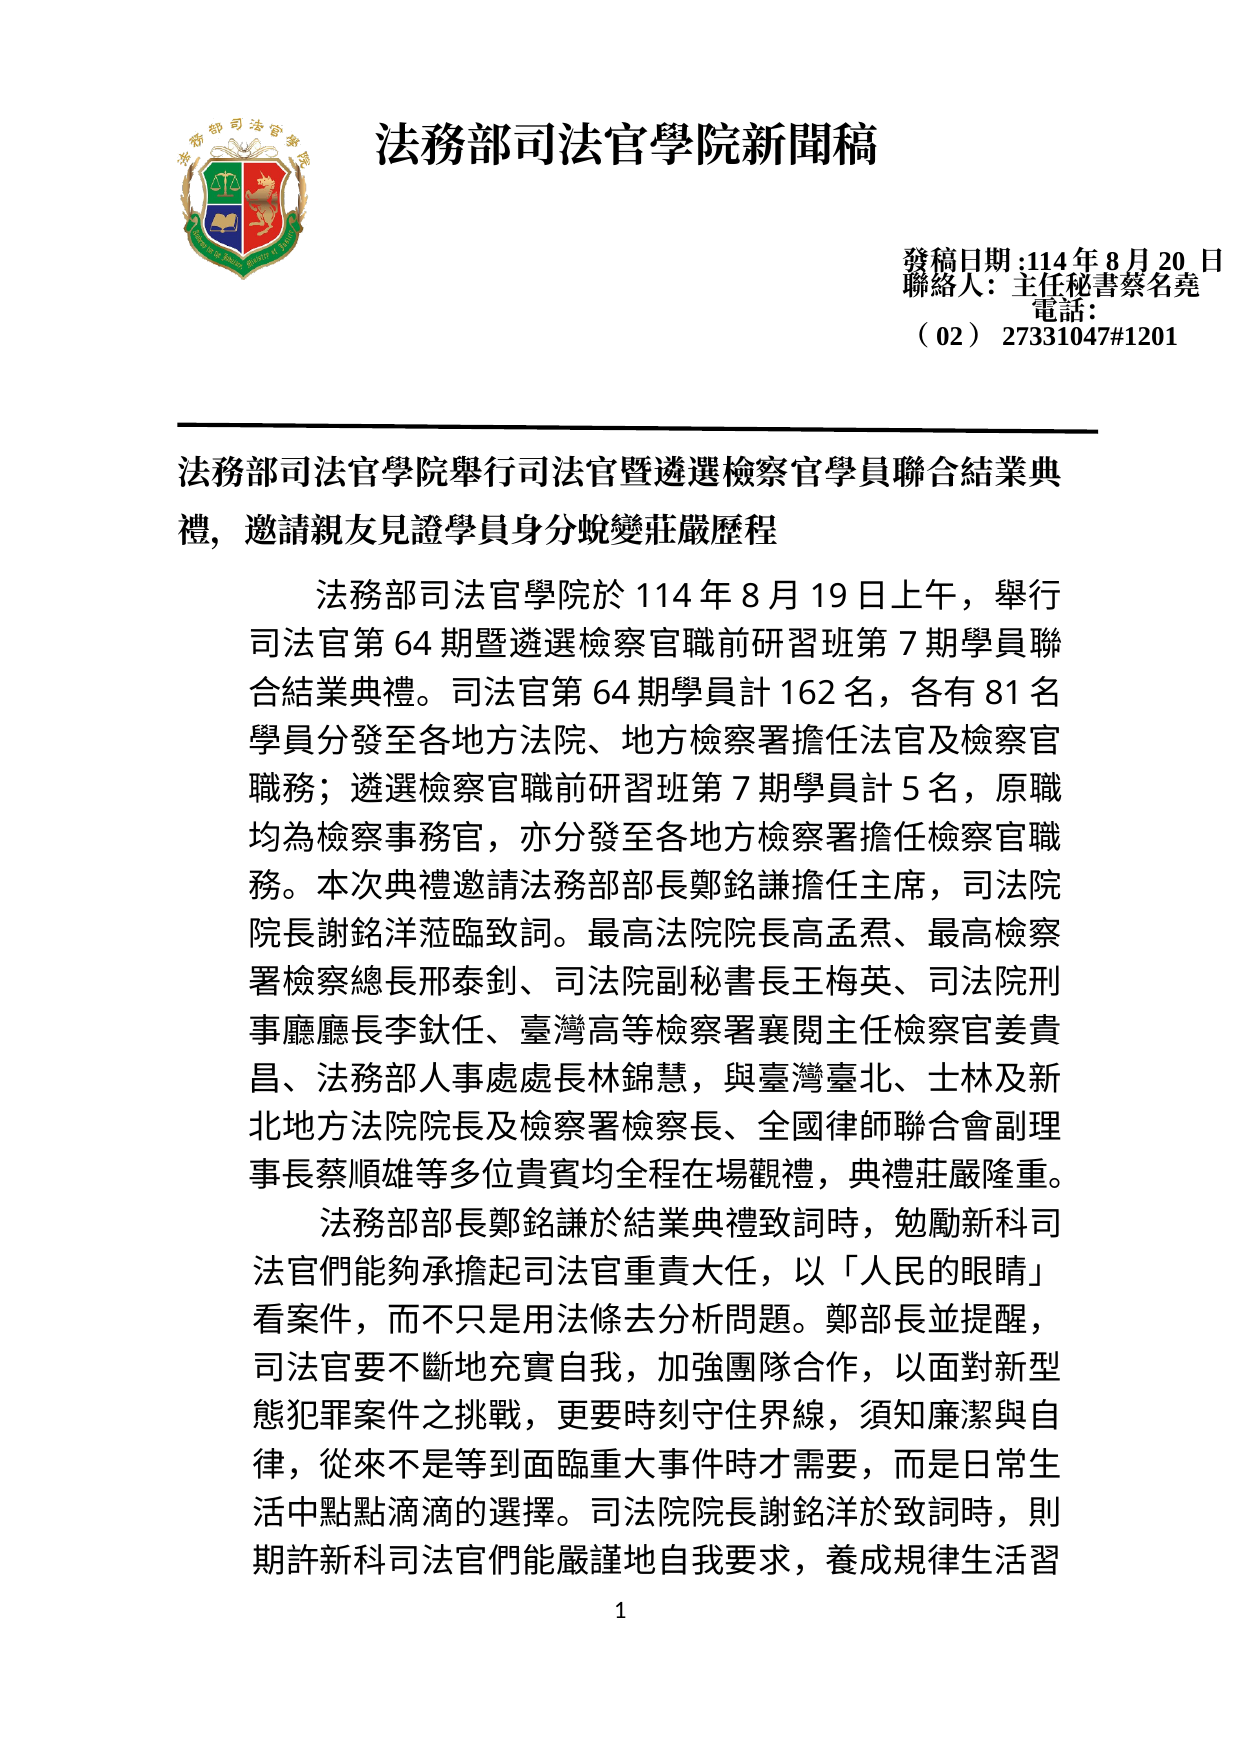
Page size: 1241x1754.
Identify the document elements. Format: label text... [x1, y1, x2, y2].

text 法務部司法官學院新聞稿 [310, 118, 1063, 171]
picture [177, 118, 310, 280]
text 法務部司法官學院舉行司法官暨遴選檢察官學員聯合結業典禮，邀請親友見證學員身分蛻變莊嚴歷程 [177, 453, 1063, 549]
text 法務部司法官學院於114年8月19日上午，舉行司法官第64期暨遴選檢察官職前研習班第7期學員聯合結業典禮。司法官第64期學員計162名，各有81名學員分發至各地方法院、地方檢察署擔任法官及檢察官職務；遴選檢察官職前研習班第7期學員計5名，原職均為檢察事務官，亦分發至各地方檢察署擔任檢察官職務。本次典禮邀請法務部部長鄭銘謙擔任主席，司法院院長謝銘洋蒞臨致詞。最高法院院長高孟焄、最高檢察署檢察總長邢泰釗、司法院副秘書長王梅英、司法院刑事廳廳長李釱任、臺灣高等檢察署襄閱主任檢察官姜貴昌、法務部人事處處長林錦慧，與臺灣臺北、士林及新北地方法院院長及檢察署檢察長、全國律師聯合會副理事長蔡順雄等多位貴賓均全程在場觀禮，典禮莊嚴隆重。 [248, 568, 1063, 1196]
text 法務部部長鄭銘謙於結業典禮致詞時，勉勵新科司法官們能夠承擔起司法官重責大任，以「人民的眼睛」看案件，而不只是用法條去分析問題。鄭部長並提醒，司法官要不斷地充實自我，加強團隊合作，以面對新型態犯罪案件之挑戰，更要時刻守住界線，須知廉潔與自律，從來不是等到面臨重大事件時才需要，而是日常生活中點點滴滴的選擇。司法院院長謝銘洋於致詞時，則期許新科司法官們能嚴謹地自我要求，養成規律生活習 [252, 1196, 1063, 1582]
